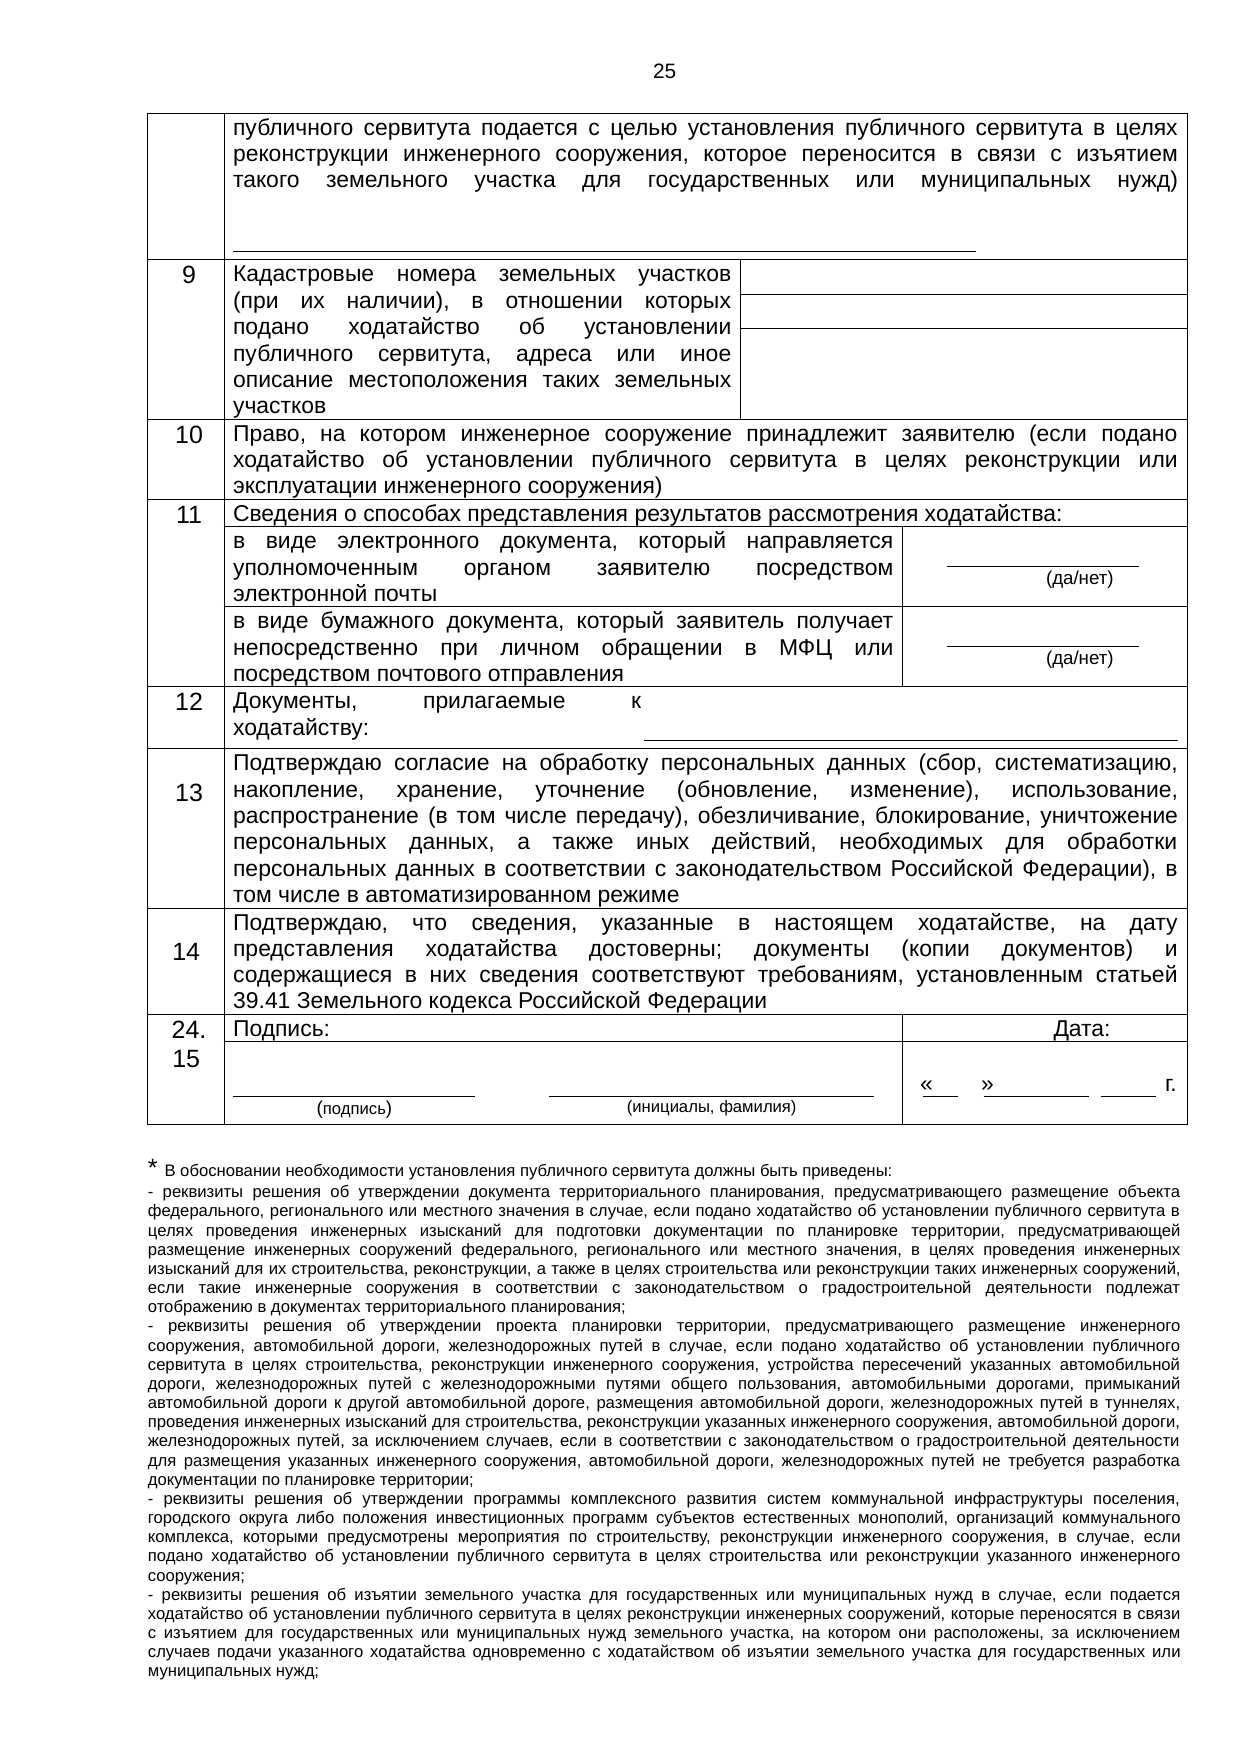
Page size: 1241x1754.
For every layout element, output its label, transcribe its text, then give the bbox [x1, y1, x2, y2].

table_cell 9 [148, 260, 224, 418]
table_cell [976, 224, 1187, 251]
table_cell 14 [148, 909, 224, 1014]
table_cell 12 [148, 687, 224, 748]
table_cell [1156, 1096, 1187, 1123]
table_cell [984, 1069, 1089, 1096]
table_cell [741, 329, 1187, 418]
table_cell [225, 1069, 233, 1096]
table_cell [475, 1096, 549, 1123]
table_cell [475, 1069, 549, 1096]
table_cell 11 [148, 500, 224, 686]
table_cell [225, 740, 549, 748]
table_cell [233, 1069, 475, 1096]
table_cell (да/нет) [947, 567, 1139, 606]
table_cell [874, 1069, 902, 1096]
table_cell « [903, 1069, 923, 1096]
table_cell [903, 646, 947, 686]
text - реквизиты решения об утверждении программы комплексного развития систем коммунальной инфраструктуры поселения, городского округа либо положения инвестиционных программ субъектов естественных монополий, организаций коммунального комплекса, которыми предусмотрены мероприятия по строительству, реконструкции инженерного сооружения, в случае, если подано ходатайство об установлении публичного сервитута в целях строительства или реконструкции указанного инженерного сооружения; [148, 1489, 1181, 1584]
table_cell [903, 566, 947, 606]
table_cell [947, 527, 1139, 566]
text - реквизиты решения об утверждении проекта планировки территории, предусматривающего размещение инженерного сооружения, автомобильной дороги, железнодорожных путей в случае, если подано ходатайство об установлении публичного сервитута в целях строительства, реконструкции инженерного сооружения, устройства пересечений указанных автомобильной дороги, железнодорожных путей с железнодорожными путями общего пользования, автомобильными дорогами, примыканий автомобильной дороги к другой автомобильной дороге, размещения автомобильной дороги, железнодорожных путей в туннелях, проведения инженерных изысканий для строительства, реконструкции указанных инженерного сооружения, автомобильной дороги, железнодорожных путей, за исключением случаев, если в соответствии с законодательством о градостроительной деятельности для размещения указанных инженерного сооружения, автомобильной дороги, железнодорожных путей не требуется разработка документации по планировке территории; [148, 1316, 1181, 1489]
table_cell [903, 607, 947, 646]
table_cell 13 [148, 749, 224, 907]
table_cell [976, 251, 1187, 259]
table_cell [1101, 1069, 1156, 1096]
table_cell [1178, 740, 1187, 748]
table_cell [1178, 687, 1187, 740]
table_cell Подпись: [225, 1015, 233, 1041]
table_cell [225, 224, 233, 251]
table_cell [903, 527, 947, 566]
table_cell [225, 1096, 233, 1123]
table_cell 24. 15 [148, 1015, 224, 1123]
table_cell [1139, 646, 1187, 686]
table_cell (инициалы, фамилия) [549, 1097, 874, 1123]
table_cell [903, 1042, 911, 1069]
text * В обосновании необходимости установления публичного сервитута должны быть приведены: [148, 1153, 1181, 1182]
table_cell [741, 260, 1187, 294]
table_cell [549, 740, 643, 748]
table_cell [233, 224, 976, 251]
table_cell [549, 1069, 874, 1096]
text - реквизиты решения об утверждении документа территориального планирования, предусматривающего размещение объекта федерального, регионального или местного значения в случае, если подано ходатайство об установлении публичного сервитута в целях проведения инженерных изысканий для подготовки документации по планировке территории, предусматривающей размещение инженерных сооружений федерального, регионального или местного значения, в целях проведения инженерных изысканий для их строительства, реконструкции, а также в целях строительства или реконструкции таких инженерных сооружений, если такие инженерные сооружения в соответствии с законодательством о градостроительной деятельности подлежат отображению в документах территориального планирования; [148, 1182, 1181, 1316]
table_cell [923, 1069, 958, 1096]
table_cell (подпись) [233, 1097, 475, 1123]
table_cell [1139, 607, 1187, 646]
table_cell [644, 687, 1178, 740]
table_cell [1139, 566, 1187, 606]
table_cell [874, 1096, 902, 1123]
text - реквизиты решения об изъятии земельного участка для государственных или муниципальных нужд в случае, если подается ходатайство об установлении публичного сервитута в целях реконструкции инженерных сооружений, которые переносятся в связи с изъятием для государственных или муниципальных нужд земельного участка, на котором они расположены, за исключением случаев подачи указанного ходатайства одновременно с ходатайством об изъятии земельного участка для государственных или муниципальных нужд; [148, 1584, 1181, 1680]
table_cell [1139, 527, 1187, 566]
table_cell » [958, 1069, 984, 1096]
table_cell [947, 607, 1139, 646]
table_cell г. [1156, 1069, 1187, 1096]
table_cell [148, 114, 224, 259]
table_cell [741, 295, 1187, 328]
table_cell [1089, 1069, 1101, 1096]
table_cell (да/нет) [947, 647, 1139, 686]
table_cell 10 [148, 420, 224, 499]
